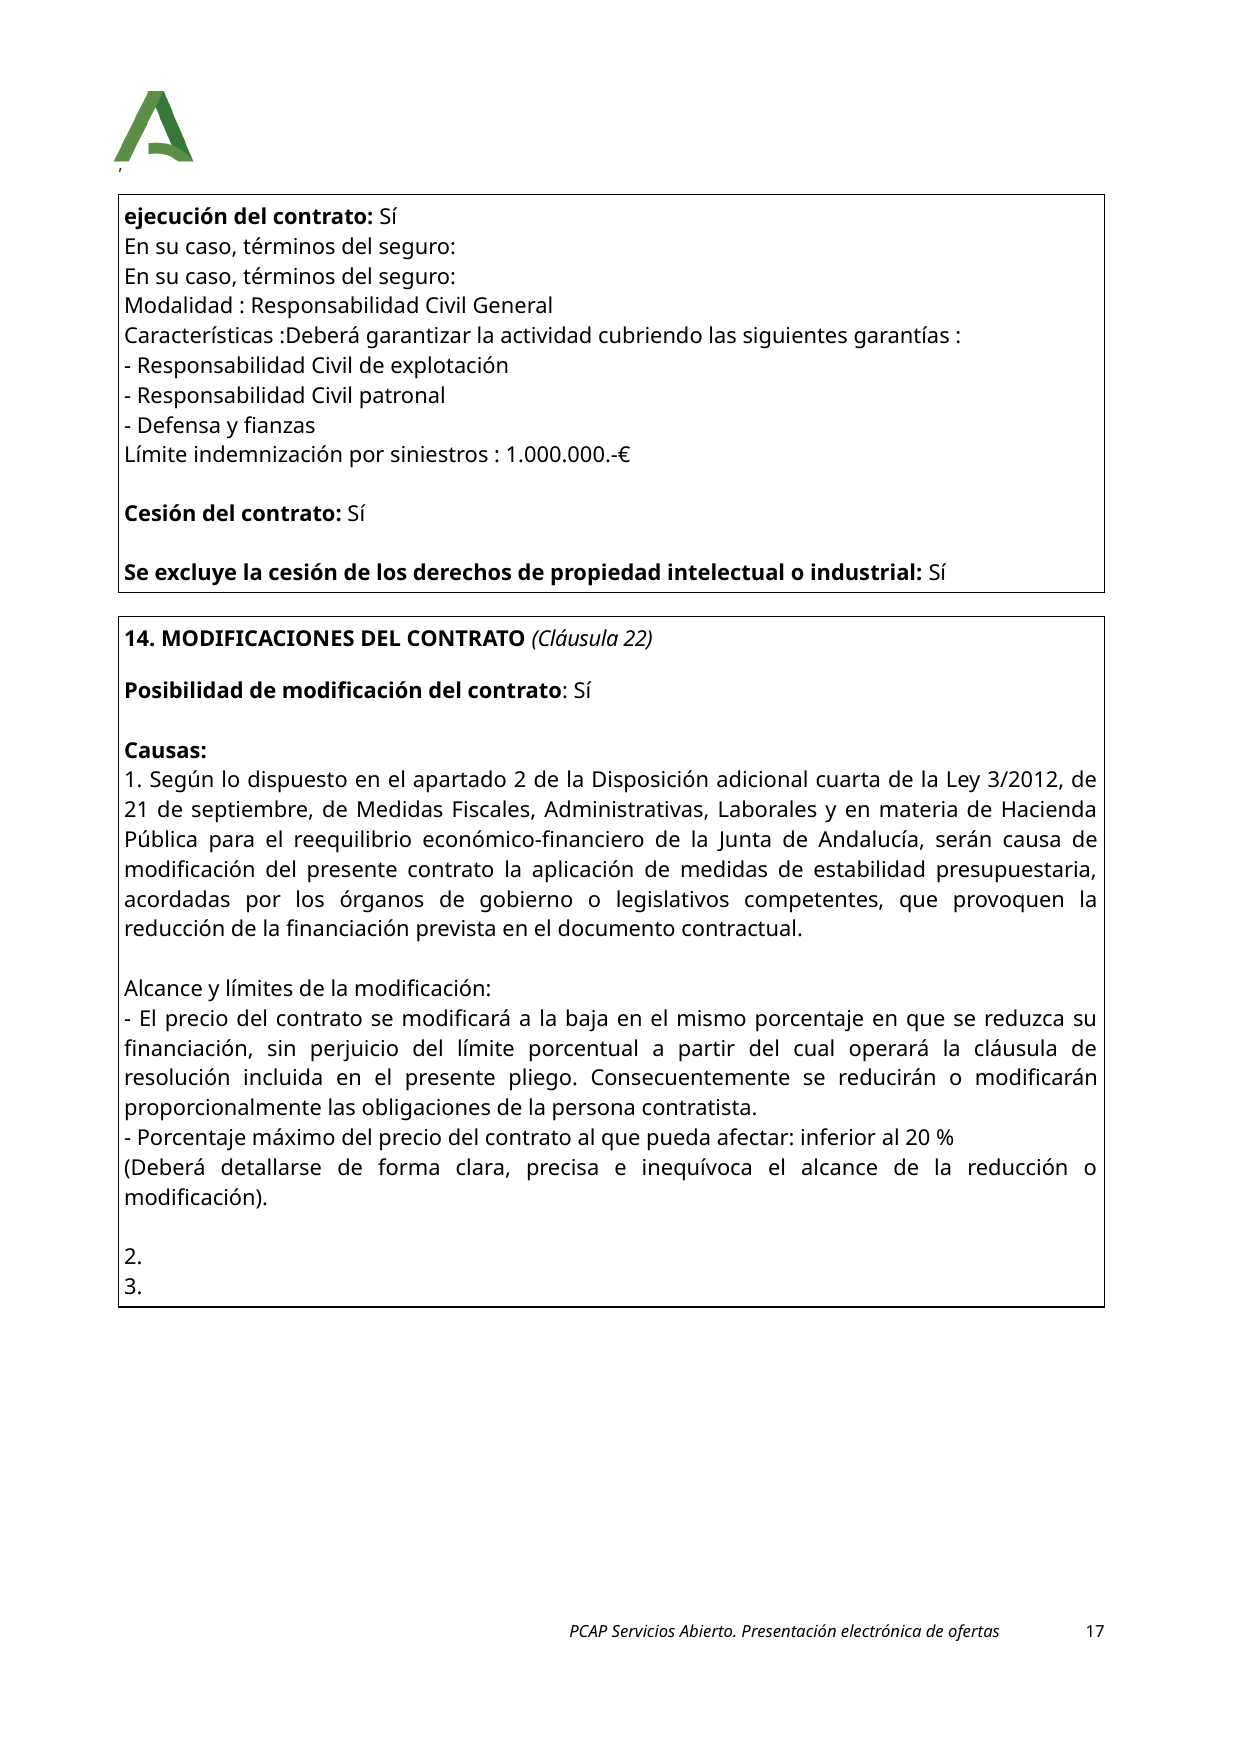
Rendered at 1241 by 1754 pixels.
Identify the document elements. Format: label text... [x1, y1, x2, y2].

table_header ejecución del contrato: Sí En su caso, términos del seguro: En su caso, términos del seguro: Modalidad : Responsabilidad Civil General Características :Deberá garantizar la actividad cubriendo las siguientes garantías : - Responsabilidad Civil de explotación - Responsabilidad Civil patronal - Defensa y fianzas Límite indemnización por siniestros : 1.000.000.-€ Cesión del contrato: Sí Se excluye la cesión de los derechos de propiedad intelectual o industrial: Sí [119, 195, 1104, 592]
picture [109, 86, 198, 166]
table_header 14. MODIFICACIONES DEL CONTRATO (Cláusula 22) Posibilidad de modificación del contrato: Sí Causas: 1. Según lo dispuesto en el apartado 2 de la Disposición adicional cuarta de la Ley 3/2012, de 21 de septiembre, de Medidas Fiscales, Administrativas, Laborales y en materia de Hacienda Pública para el reequilibrio económico-financiero de la Junta de Andalucía, serán causa de modificación del presente contrato la aplicación de medidas de estabilidad presupuestaria, acordadas por los órganos de gobierno o legislativos competentes, que provoquen la reducción de la financiación prevista en el documento contractual. Alcance y límites de la modificación: - El precio del contrato se modificará a la baja en el mismo porcentaje en que se reduzca su financiación, sin perjuicio del límite porcentual a partir del cual operará la cláusula de resolución incluida en el presente pliego. Consecuentemente se reducirán o modificarán proporcionalmente las obligaciones de la persona contratista. - Porcentaje máximo del precio del contrato al que pueda afectar: inferior al 20 % (Deberá detallarse de forma clara, precisa e inequívoca el alcance de la reducción o modificación). 2. 3. [119, 617, 1104, 1306]
